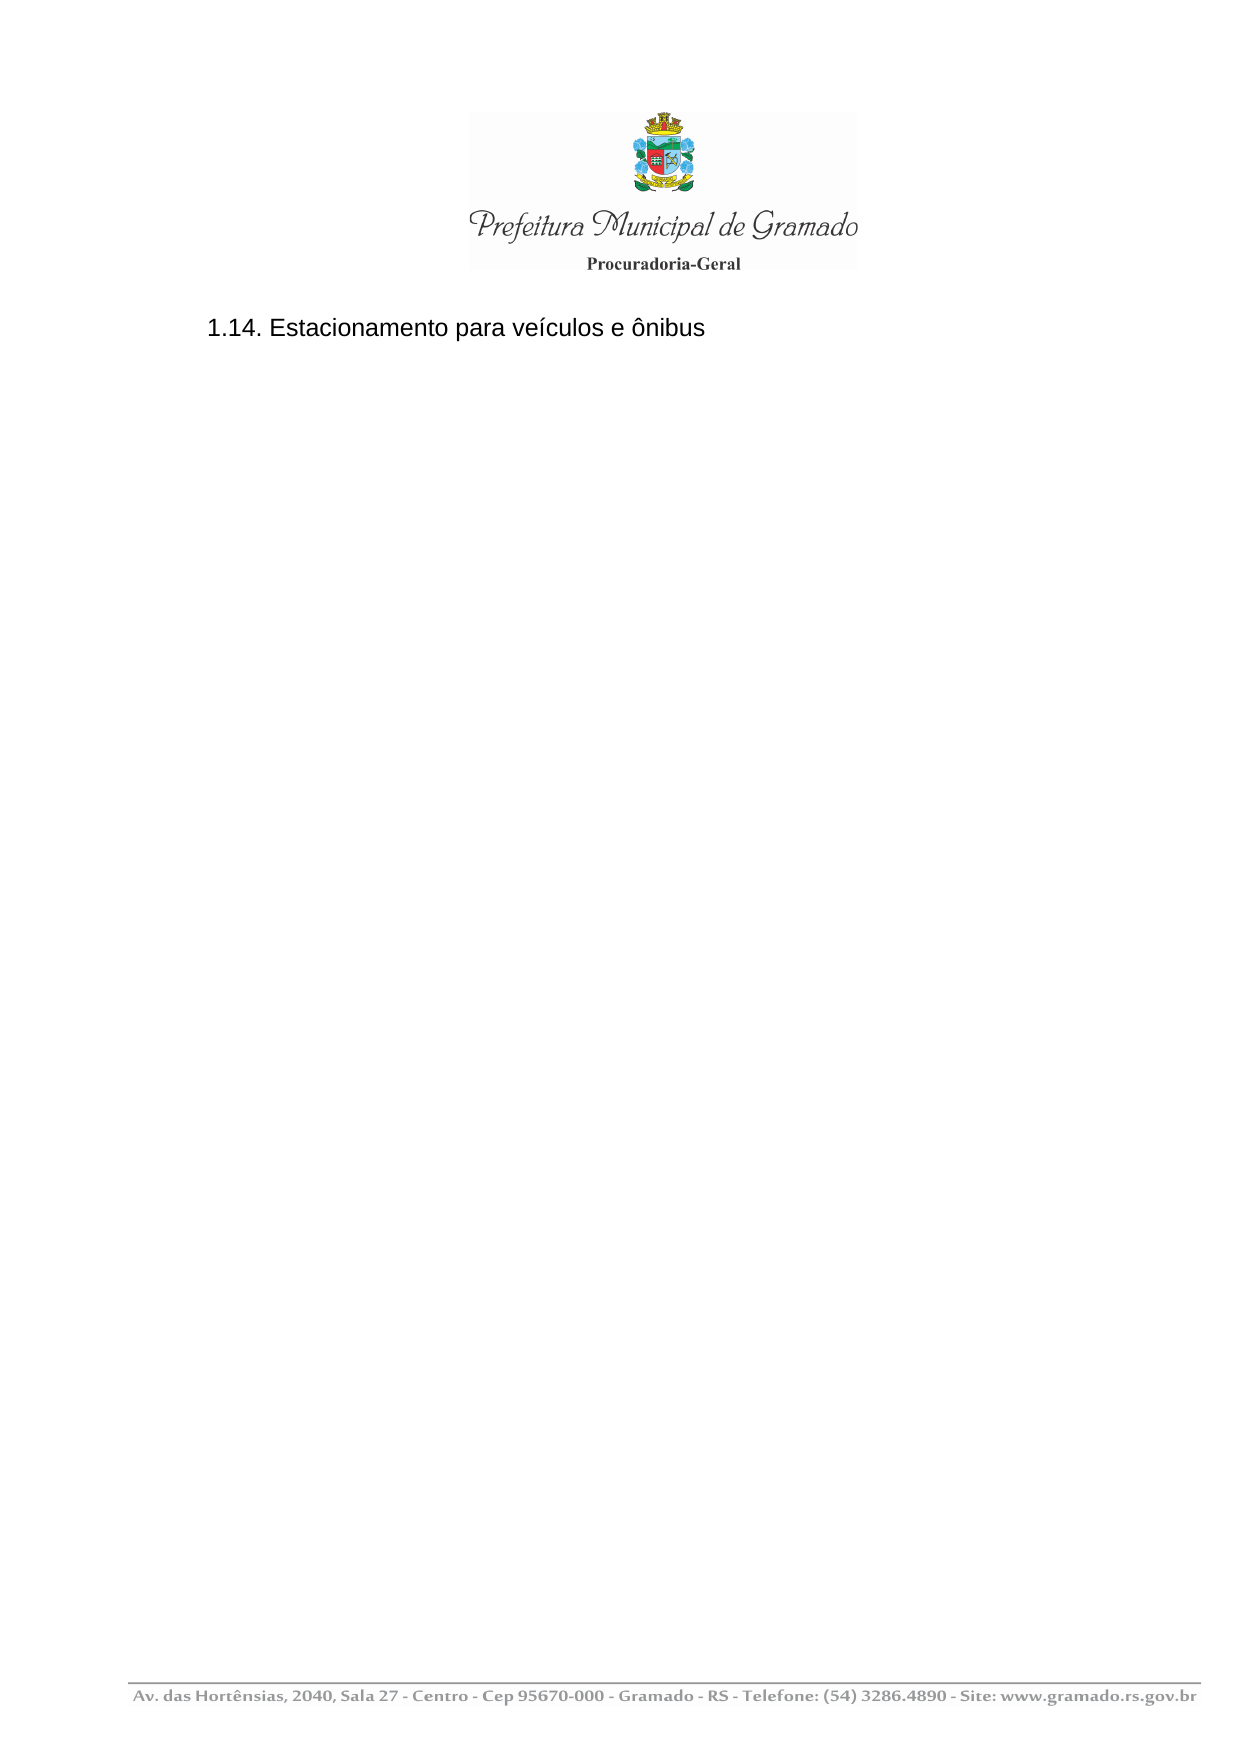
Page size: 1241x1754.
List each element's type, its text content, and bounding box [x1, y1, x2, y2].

text 1.14. Estacionamento para veículos e ônibus [207, 313, 1122, 342]
picture [469, 112, 858, 270]
picture [127, 1682, 1202, 1706]
